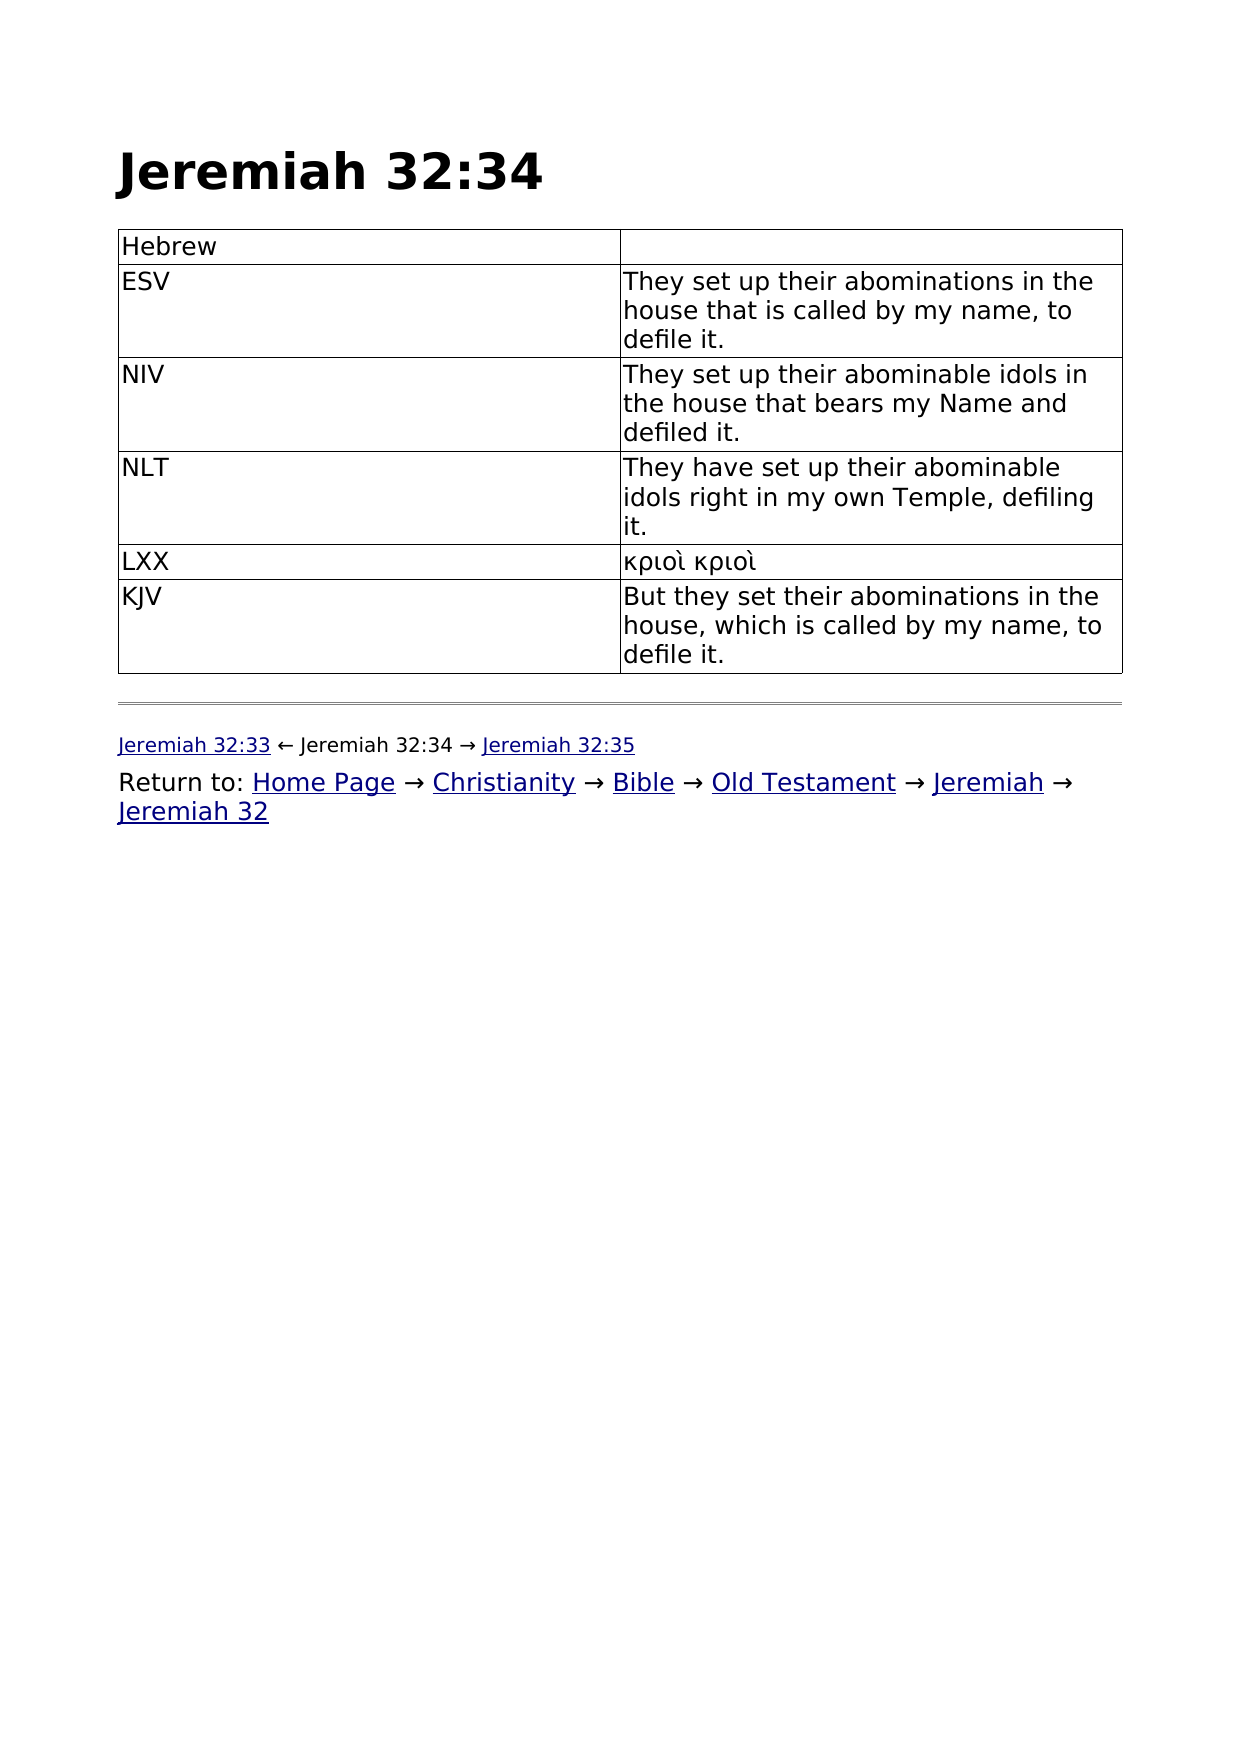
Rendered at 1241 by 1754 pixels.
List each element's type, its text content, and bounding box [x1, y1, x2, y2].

table_cell κριοὶ κριοὶ [621, 545, 1122, 579]
subtitle Jeremiah 32:34 [118, 143, 1122, 201]
table_cell KJV [119, 580, 620, 673]
table_cell They set up their abominable idols in the house that bears my Name and defiled it. [621, 358, 1122, 451]
table_cell But they set their abominations in the house, which is called by my name, to defile it. [621, 580, 1122, 673]
table_header [621, 230, 1122, 264]
text Return to: Home Page → Christianity → Bible → Old Testament → Jeremiah → Jeremiah 32 [118, 768, 1122, 826]
table_header Hebrew [119, 230, 620, 264]
table_cell They have set up their abominable idols right in my own Temple, defiling it. [621, 452, 1122, 544]
table_cell LXX [119, 545, 620, 579]
table_cell NLT [119, 452, 620, 544]
table_cell They set up their abominations in the house that is called by my name, to defile it. [621, 265, 1122, 357]
text Jeremiah 32:33 ← Jeremiah 32:34 → Jeremiah 32:35 [118, 734, 1122, 768]
table_cell NIV [119, 358, 620, 451]
table_cell ESV [119, 265, 620, 357]
